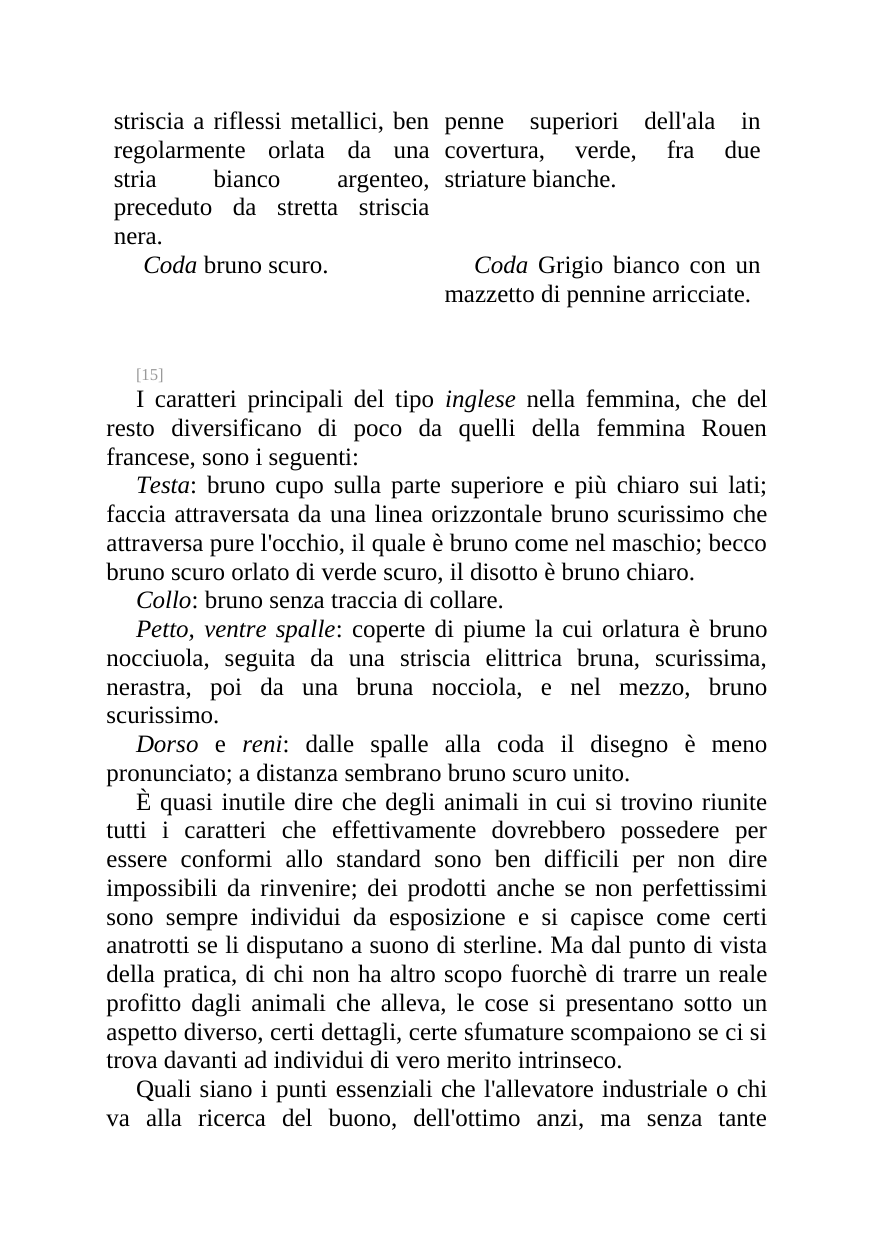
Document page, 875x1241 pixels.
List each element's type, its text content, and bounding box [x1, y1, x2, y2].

text Testa: bruno cupo sulla parte superiore e più chiaro sui lati; faccia attraversata da una linea orizzontale bruno scurissimo che attraversa pure l'occhio, il quale è bruno come nel maschio; becco bruno scuro orlato di verde scuro, il disotto è bruno chiaro. [106, 470, 768, 585]
text Quali siano i punti essenziali che l'allevatore industriale o chi va alla ricerca del buono, dell'ottimo anzi, ma senza tante [106, 1074, 768, 1132]
text [15] [106, 365, 136, 384]
text Petto, ventre spalle: coperte di piume la cui orlatura è bruno nocciuola, seguita da una striscia elittrica bruna, scurissima, nerastra, poi da una bruna nocciola, e nel mezzo, bruno scurissimo. [106, 614, 768, 729]
text È quasi inutile dire che degli animali in cui si trovino riunite tutti i caratteri che effettivamente dovrebbero possedere per essere conformi allo standard sono ben difficili per non dire impossibili da rinvenire; dei prodotti anche se non perfettissimi sono sempre individui da esposizione e si capisce come certi anatrotti se li disputano a suono di sterline. Ma dal punto di vista della pratica, di chi non ha altro scopo fuorchè di trarre un reale profitto dagli animali che alleva, le cose si presentano sotto un aspetto diverso, certi dettagli, certe sfumature scompaiono se ci si trova davanti ad individui di vero merito intrinseco. [106, 787, 768, 1074]
table_cell Coda bruno scuro. [106, 250, 437, 307]
text Collo: bruno senza traccia di collare. [106, 585, 768, 614]
text [15] [164, 365, 768, 384]
text I caratteri principali del tipo inglese nella femmina, che del resto diversificano di poco da quelli della femmina Rouen francese, sono i seguenti: [106, 384, 768, 470]
table_cell striscia a riflessi metallici, ben regolarmente orlata da una stria bianco argenteo, preceduto da stretta striscia nera. [106, 106, 437, 250]
table_cell Coda Grigio bianco con un mazzetto di pennine arricciate. [437, 250, 768, 307]
text Dorso e reni: dalle spalle alla coda il disegno è meno pronunciato; a distanza sembrano bruno scuro unito. [106, 729, 768, 787]
table_cell penne superiori dell'ala in covertura, verde, fra due striature bianche. [437, 106, 768, 250]
